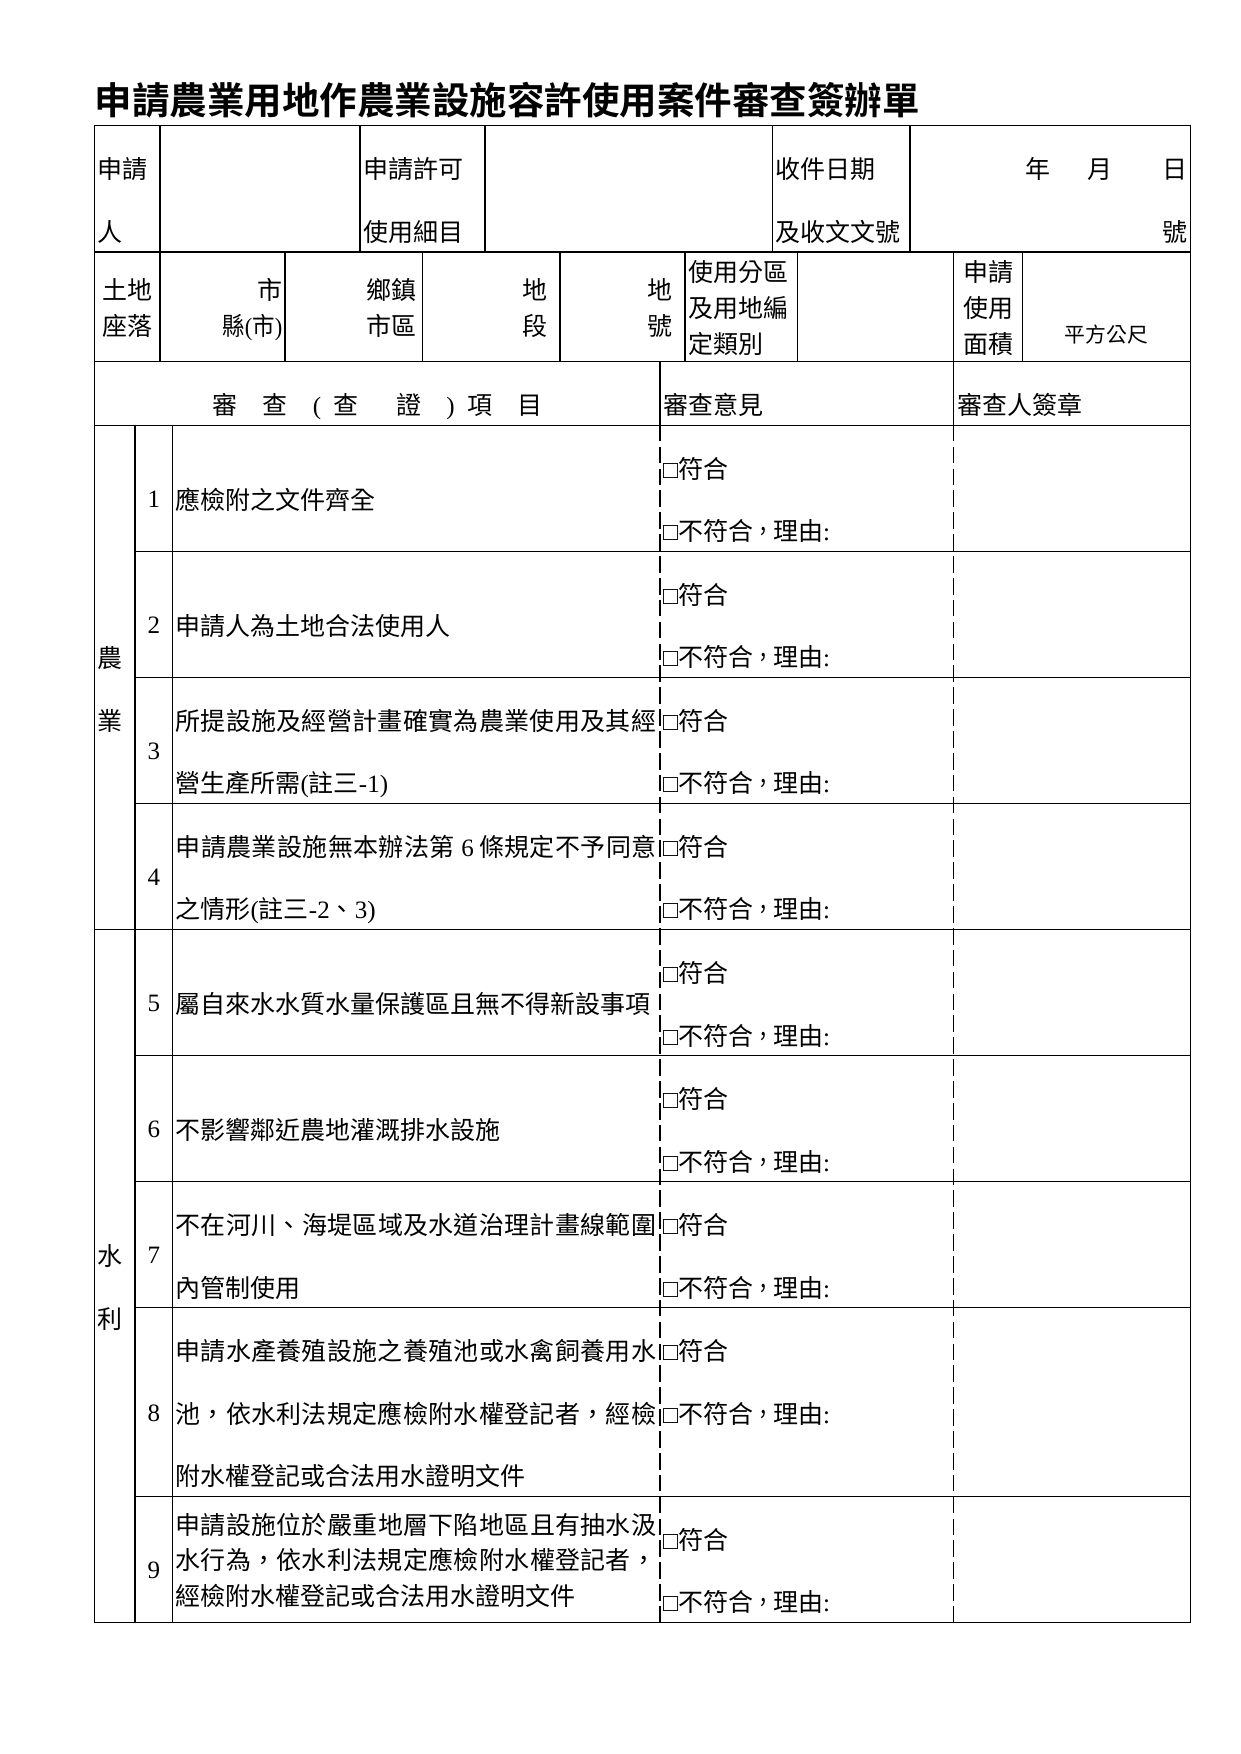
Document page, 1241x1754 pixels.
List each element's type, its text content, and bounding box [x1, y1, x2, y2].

table_cell 水 利 [95, 930, 134, 1622]
table_cell 1 [136, 426, 172, 551]
table_cell □符合 □不符合，理由: [660, 1056, 954, 1181]
table_header 年 月 日 號 [911, 126, 1190, 251]
table_header 收件日期 及收文文號 [773, 126, 909, 251]
table_cell 不在河川、海堤區域及水道治理計畫線範圍內管制使用 [173, 1182, 660, 1307]
table_cell [954, 426, 1190, 551]
table_header 申請人 [95, 126, 159, 251]
table_cell [954, 1056, 1190, 1181]
table_cell 7 [136, 1182, 172, 1307]
table_cell 市 縣(市) [191, 253, 284, 361]
table_cell [954, 1182, 1190, 1307]
table_cell □符合 □不符合，理由: [660, 1182, 954, 1307]
table_cell 鄉鎮 市區 [360, 253, 422, 361]
table_cell [954, 1308, 1190, 1496]
table_cell 申請水產養殖設施之養殖池或水禽飼養用水池，依水利法規定應檢附水權登記者，經檢附水權登記或合法用水證明文件 [173, 1308, 660, 1496]
table_cell 4 [136, 804, 172, 929]
table_cell [561, 253, 635, 361]
table_cell □符合 □不符合，理由: [660, 678, 954, 803]
table_cell [1023, 253, 1190, 304]
table_cell □符合 □不符合，理由: [660, 1308, 954, 1496]
table_header 申請許可 使用細目 [361, 126, 484, 251]
table_cell 8 [136, 1308, 172, 1496]
table_cell 使用分區及用地編定類別 [686, 253, 797, 361]
table_cell 申請使用面積 [954, 253, 1022, 361]
table_cell [423, 253, 510, 361]
table_cell 農 業 [95, 426, 134, 929]
table_cell 不影響鄰近農地灌溉排水設施 [173, 1056, 660, 1181]
table_cell 所提設施及經營計畫確實為農業使用及其經營生產所需(註三-1) [173, 678, 660, 803]
table_cell 申請設施位於嚴重地層下陷地區且有抽水汲水行為，依水利法規定應檢附水權登記者，經檢附水權登記或合法用水證明文件 [173, 1497, 660, 1622]
table_cell □符合 □不符合，理由: [660, 930, 954, 1055]
table_cell 申請農業設施無本辦法第6條規定不予同意之情形(註三-2、3) [173, 804, 660, 929]
table_cell 5 [136, 930, 172, 1055]
table_cell 2 [136, 552, 172, 677]
table_cell 6 [136, 1056, 172, 1181]
table_cell [954, 1497, 1190, 1622]
text 申請農業用地作農業設施容許使用案件審查簽辦單 [94, 71, 1146, 125]
table_cell 平方公尺 [1023, 304, 1190, 361]
table_cell 審 查 ( 查 證 ) 項 目 [95, 362, 659, 425]
table_cell 土地 座落 [95, 253, 159, 361]
table_cell 3 [136, 678, 172, 803]
table_cell □符合 □不符合，理由: [660, 426, 954, 551]
table_cell 申請人為土地合法使用人 [173, 552, 660, 677]
table_cell 9 [136, 1497, 172, 1622]
table_cell 地段 [510, 253, 559, 361]
table_cell [798, 253, 953, 361]
table_cell [954, 678, 1190, 803]
table_cell □符合 □不符合，理由: [660, 1497, 954, 1622]
table_header [486, 126, 772, 251]
table_cell [286, 253, 360, 361]
table_cell [954, 804, 1190, 929]
table_header [161, 126, 359, 251]
table_cell [954, 930, 1190, 1055]
table_cell [954, 552, 1190, 677]
table_cell 地號 [635, 253, 684, 361]
table_cell □符合 □不符合，理由: [660, 804, 954, 929]
table_cell □符合 □不符合，理由: [660, 552, 954, 677]
table_cell 審查人簽章 [954, 362, 1190, 425]
table_cell 應檢附之文件齊全 [173, 426, 660, 551]
table_cell [161, 253, 191, 361]
table_cell 屬自來水水質水量保護區且無不得新設事項 [173, 930, 660, 1055]
table_cell 審查意見 [661, 362, 953, 425]
